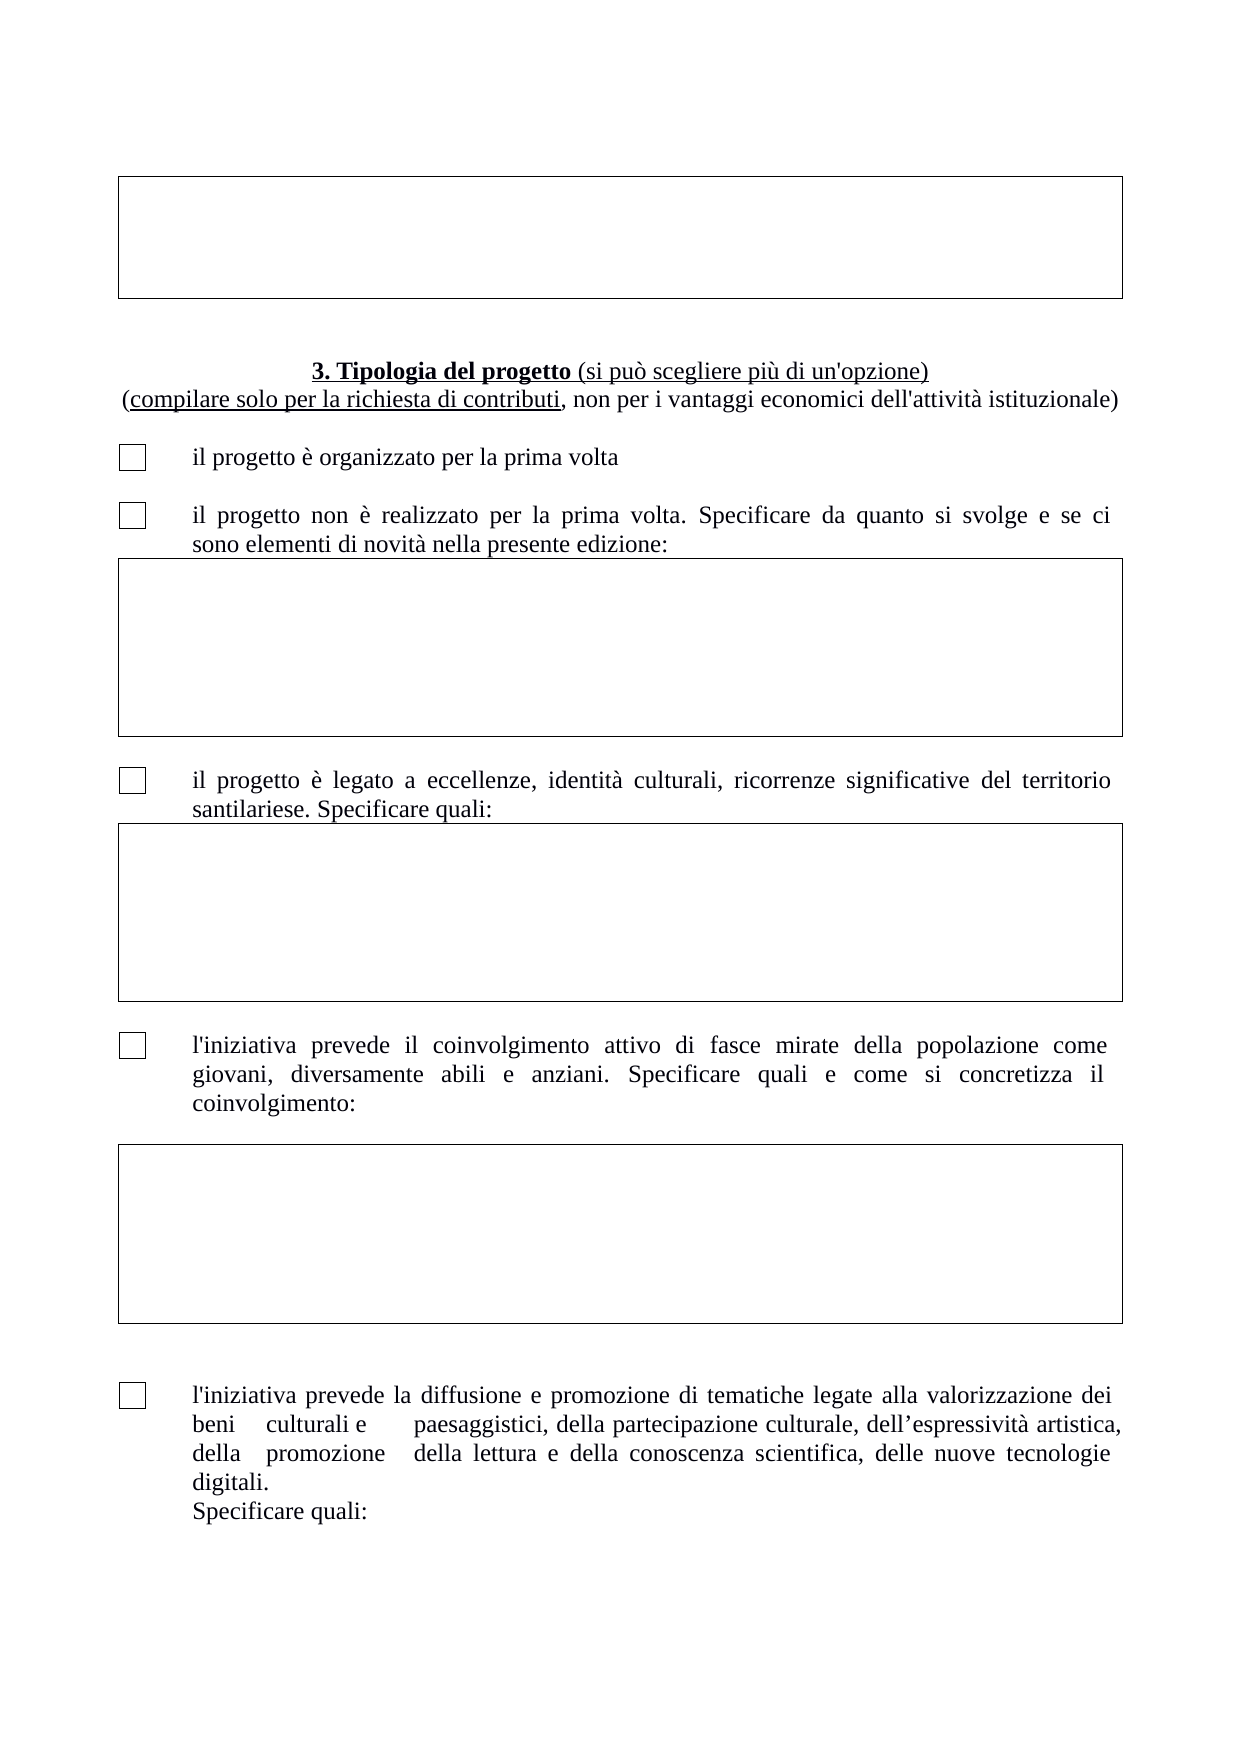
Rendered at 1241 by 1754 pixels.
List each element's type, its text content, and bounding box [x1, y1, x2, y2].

text il progetto è organizzato per la prima volta [118, 442, 1122, 471]
text l'iniziativa prevede la diffusione e promozione di tematiche legate alla valorizzazione dei beni culturali e paesaggistici, della partecipazione culturale, dell’espressività artistica, della promozione della lettura e della conoscenza scientifica, delle nuove tecnologie digitali. [118, 1380, 1122, 1496]
text il progetto è legato a eccellenze, identità culturali, ricorrenze significative del territorio santilariese. Specificare quali: [118, 765, 1122, 823]
text Specificare quali: [118, 1496, 1122, 1524]
text 3. Tipologia del progetto (si può scegliere più di un'opzione) [118, 356, 1122, 384]
text l'iniziativa prevede il coinvolgimento attivo di fasce mirate della popolazione come giovani, diversamente abili e anziani. Specificare quali e come si concretizza il coinvolgimento: [118, 1030, 1122, 1144]
text il progetto non è realizzato per la prima volta. Specificare da quanto si svolge e se ci sono elementi di novità nella presente edizione: [118, 500, 1122, 558]
text (compilare solo per la richiesta di contributi, non per i vantaggi economici dell'attività istituzionale) [118, 384, 1122, 413]
